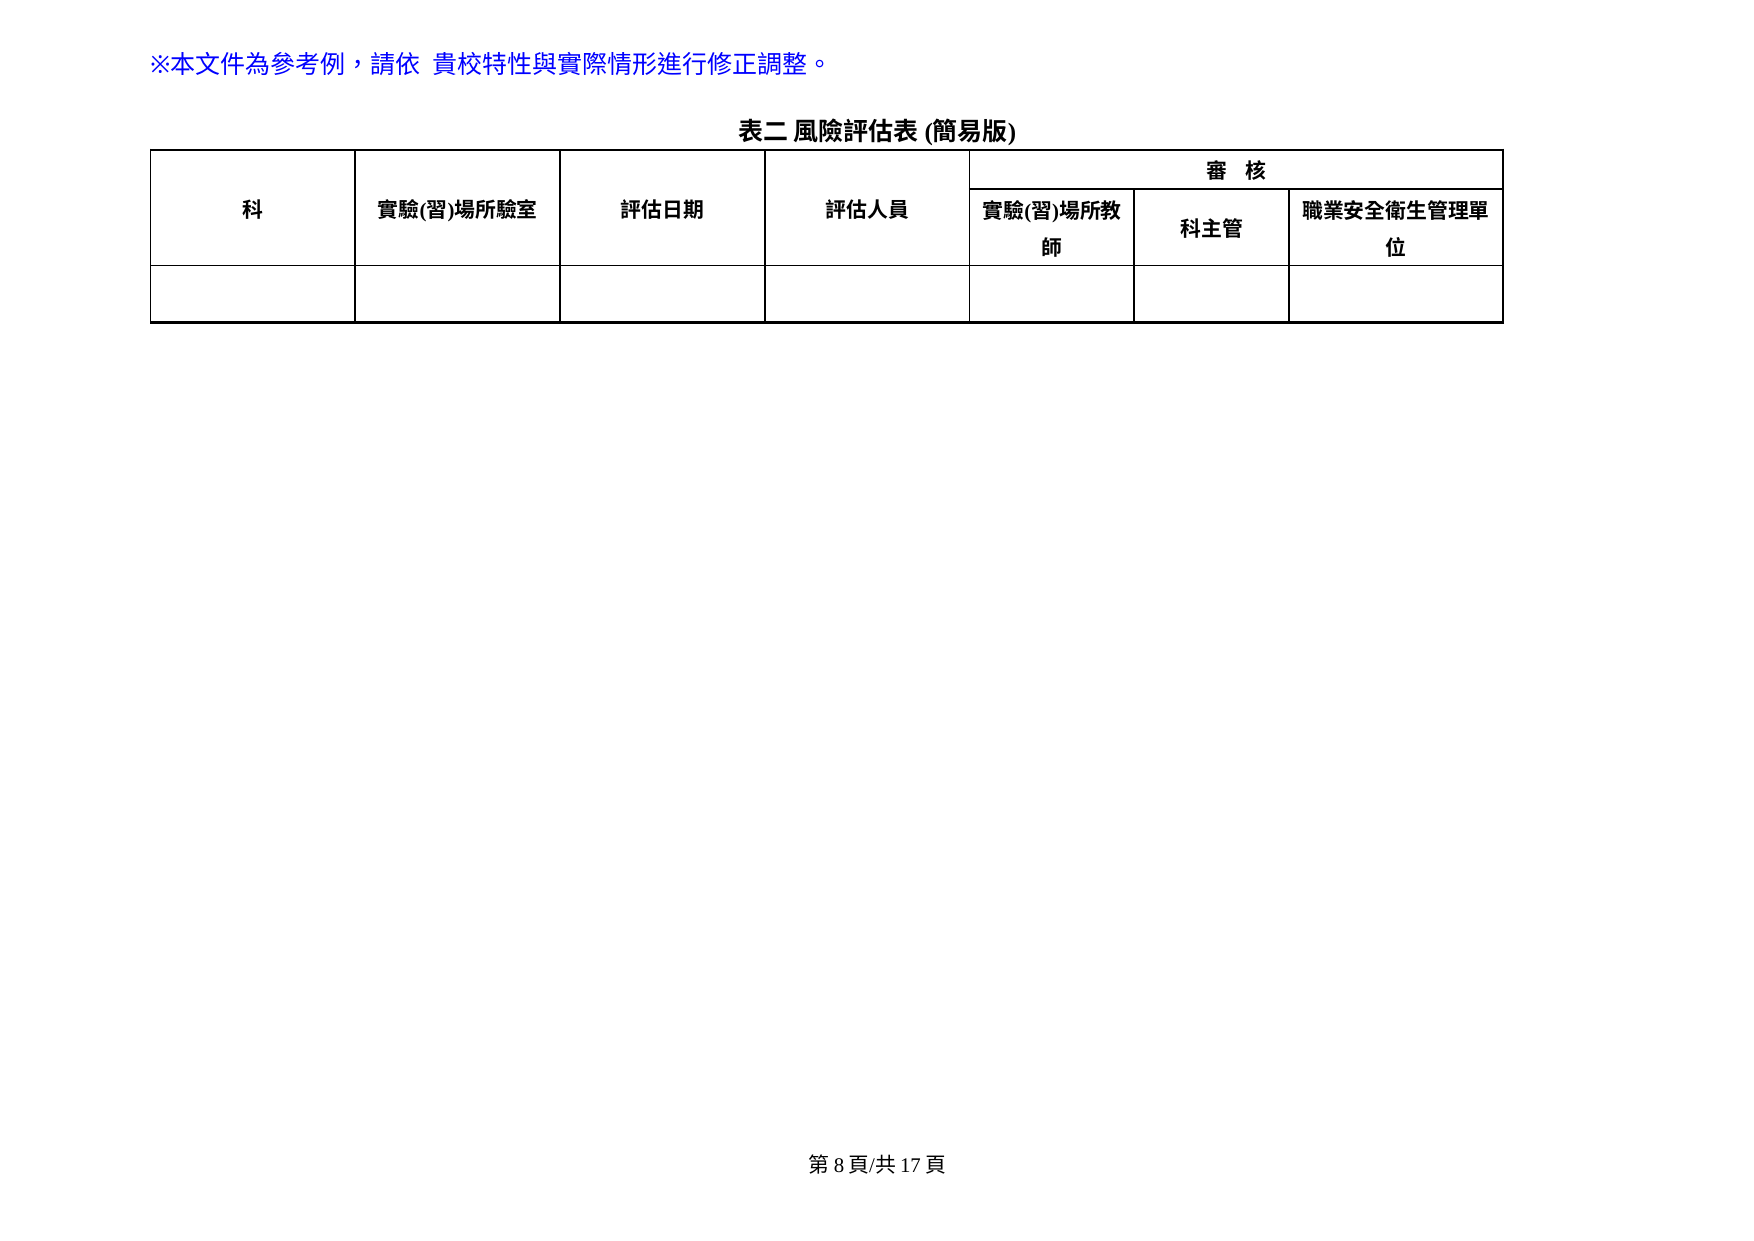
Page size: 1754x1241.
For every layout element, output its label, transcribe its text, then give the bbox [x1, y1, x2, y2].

table_header 實驗(習)場所驗室 [356, 151, 559, 265]
table_cell [1135, 266, 1288, 321]
text 表二 風險評估表 (簡易版) [150, 111, 1604, 148]
table_cell [151, 266, 354, 321]
table_header 科 [151, 151, 354, 265]
table_cell [1290, 266, 1502, 321]
table_cell 實驗(習)場所教師 [970, 190, 1133, 265]
table_cell 科主管 [1135, 190, 1288, 265]
table_cell [561, 266, 764, 321]
table_cell 職業安全衛生管理單位 [1290, 190, 1502, 265]
table_cell [970, 266, 1133, 321]
table_cell [356, 266, 559, 321]
table_header 評估日期 [561, 151, 764, 265]
table_header 評估人員 [766, 151, 969, 265]
table_cell [766, 266, 969, 321]
table_header 審 核 [970, 151, 1502, 188]
